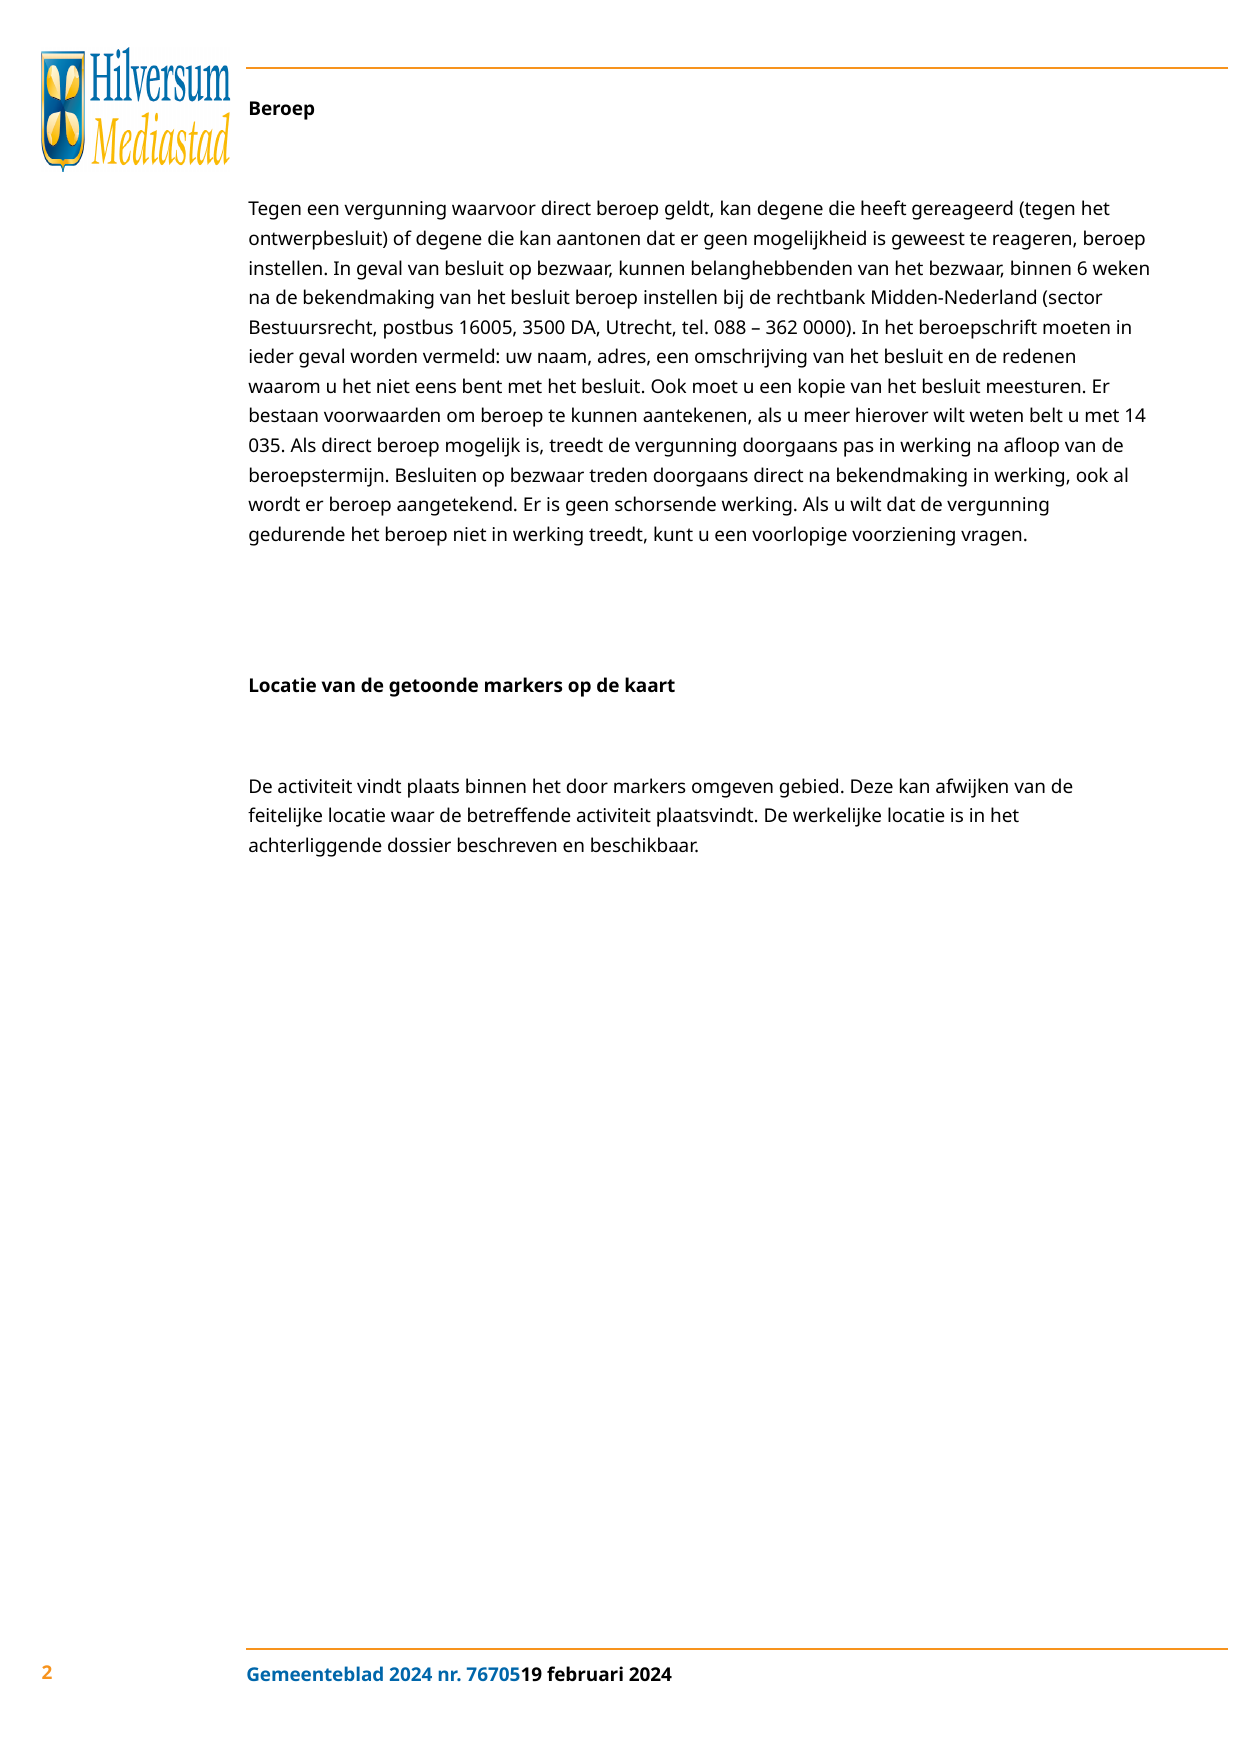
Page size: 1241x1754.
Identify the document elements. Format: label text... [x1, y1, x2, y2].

text Beroep [248, 95, 1152, 121]
picture [41, 47, 231, 172]
text Tegen een vergunning waarvoor direct beroep geldt, kan degene die heeft gereageerd (tegen het ontwerpbesluit) of degene die kan aantonen dat er geen mogelijkheid is geweest te reageren, beroep instellen. In geval van besluit op bezwaar, kunnen belanghebbenden van het bezwaar, binnen 6 weken na de bekendmaking van het besluit beroep instellen bij de rechtbank Midden-Nederland (sector Bestuursrecht, postbus 16005, 3500 DA, Utrecht, tel. 088 – 362 0000). In het beroepschrift moeten in ieder geval worden vermeld: uw naam, adres, een omschrijving van het besluit en de redenen waarom u het niet eens bent met het besluit. Ook moet u een kopie van het besluit meesturen. Er bestaan voorwaarden om beroep te kunnen aantekenen, als u meer hierover wilt weten belt u met 14 035. Als direct beroep mogelijk is, treedt de vergunning doorgaans pas in werking na afloop van de beroepstermijn. Besluiten op bezwaar treden doorgaans direct na bekendmaking in werking, ook al wordt er beroep aangetekend. Er is geen schorsende werking. Als u wilt dat de vergunning gedurende het beroep niet in werking treedt, kunt u een voorlopige voorziening vragen. [248, 196, 1152, 547]
text Locatie van de getoonde markers op de kaart [248, 672, 1152, 698]
text De activiteit vindt plaats binnen het door markers omgeven gebied. Deze kan afwijken van de feitelijke locatie waar de betreffende activiteit plaatsvindt. De werkelijke locatie is in het achterliggende dossier beschreven en beschikbaar. [248, 773, 1152, 858]
